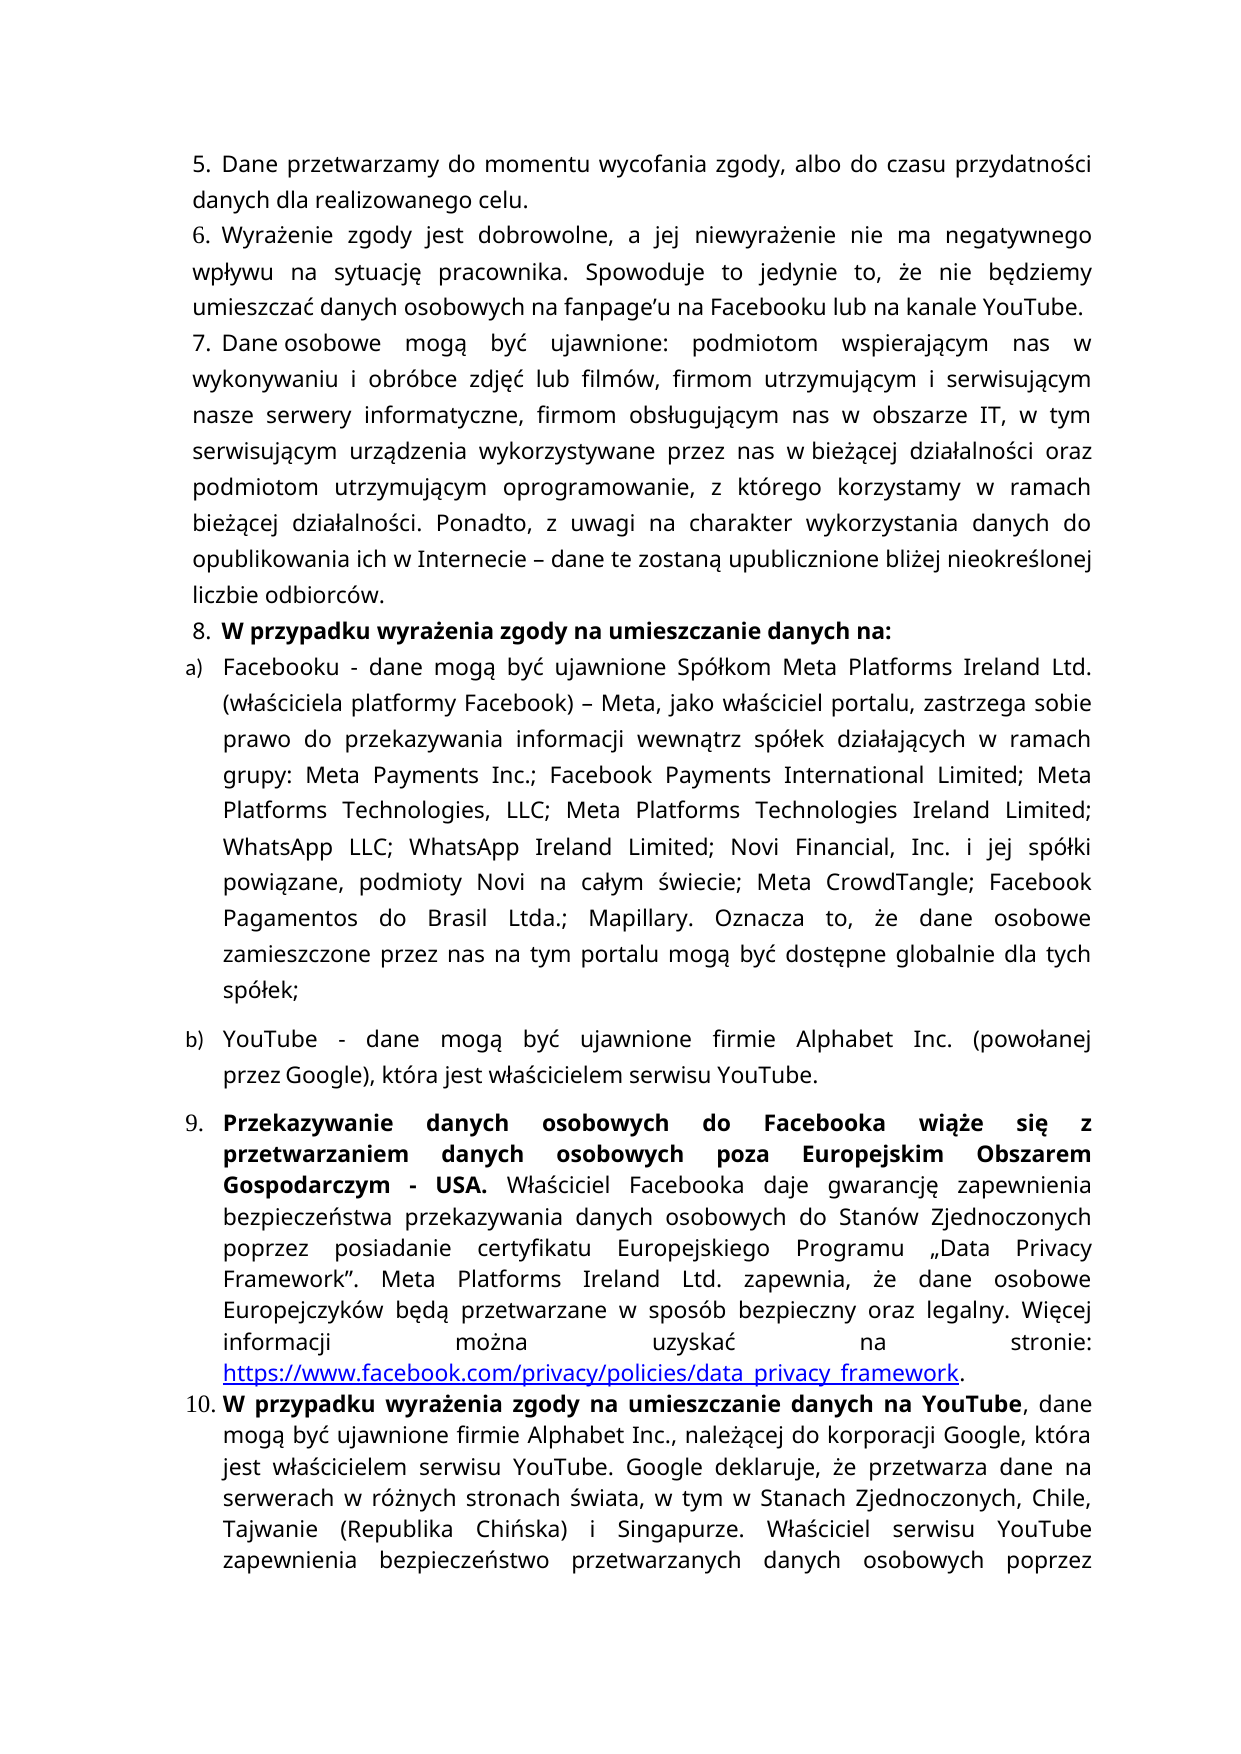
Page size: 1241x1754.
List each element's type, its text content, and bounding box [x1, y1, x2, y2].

list Przekazywanie danych osobowych do Facebooka wiąże się z przetwarzaniem danych osobowych poza Europejskim Obszarem Gospodarczym - USA. Właściciel Facebooka daje gwarancję zapewnienia bezpieczeństwa przekazywania danych osobowych do Stanów Zjednoczonych poprzez posiadanie certyfikatu Europejskiego Programu „Data Privacy Framework”. Meta Platforms Ireland Ltd. zapewnia, że dane osobowe Europejczyków będą przetwarzane w sposób bezpieczny oraz legalny. Więcej informacji można uzyskać na stronie: https://www.facebook.com/privacy/policies/data_privacy_framework. [185, 1107, 1093, 1388]
list Wyrażenie zgody jest dobrowolne, a jej niewyrażenie nie ma negatywnego wpływu na sytuację pracownika. Spowoduje to jedynie to, że nie będziemy umieszczać danych osobowych na fanpage’u na Facebooku lub na kanale YouTube. [192, 219, 1093, 323]
list W przypadku wyrażenia zgody na umieszczanie danych na: [192, 615, 1093, 646]
list Dane przetwarzamy do momentu wycofania zgody, albo do czasu przydatności danych dla realizowanego celu. [192, 148, 1093, 215]
list Facebooku - dane mogą być ujawnione Spółkom Meta Platforms Ireland Ltd. (właściciela platformy Facebook) – Meta, jako właściciel portalu, zastrzega sobie prawo do przekazywania informacji wewnątrz spółek działających w ramach grupy: Meta Payments Inc.; Facebook Payments International Limited; Meta Platforms Technologies, LLC; Meta Platforms Technologies Ireland Limited; WhatsApp LLC; WhatsApp Ireland Limited; Novi Financial, Inc. i jej spółki powiązane, podmioty Novi na całym świecie; Meta CrowdTangle; Facebook Pagamentos do Brasil Ltda.; Mapillary. Oznacza to, że dane osobowe zamieszczone przez nas na tym portalu mogą być dostępne globalnie dla tych spółek; [185, 651, 1093, 1005]
list YouTube - dane mogą być ujawnione firmie Alphabet Inc. (powołanej przez Google), która jest właścicielem serwisu YouTube. [185, 1023, 1093, 1090]
list W przypadku wyrażenia zgody na umieszczanie danych na YouTube, dane mogą być ujawnione firmie Alphabet Inc., należącej do korporacji Google, która jest właścicielem serwisu YouTube. Google deklaruje, że przetwarza dane na serwerach w różnych stronach świata, w tym w Stanach Zjednoczonych, Chile, Tajwanie (Republika Chińska) i Singapurze. Właściciel serwisu YouTube zapewnienia bezpieczeństwo przetwarzanych danych osobowych poprzez [185, 1388, 1093, 1576]
list Dane osobowe mogą być ujawnione: podmiotom wspierającym nas w wykonywaniu i obróbce zdjęć lub filmów, firmom utrzymującym i serwisującym nasze serwery informatyczne, firmom obsługującym nas w obszarze IT, w tym serwisującym urządzenia wykorzystywane przez nas w bieżącej działalności oraz podmiotom utrzymującym oprogramowanie, z którego korzystamy w ramach bieżącej działalności. Ponadto, z uwagi na charakter wykorzystania danych do opublikowania ich w Internecie – dane te zostaną upublicznione bliżej nieokreślonej liczbie odbiorców. [192, 327, 1093, 610]
